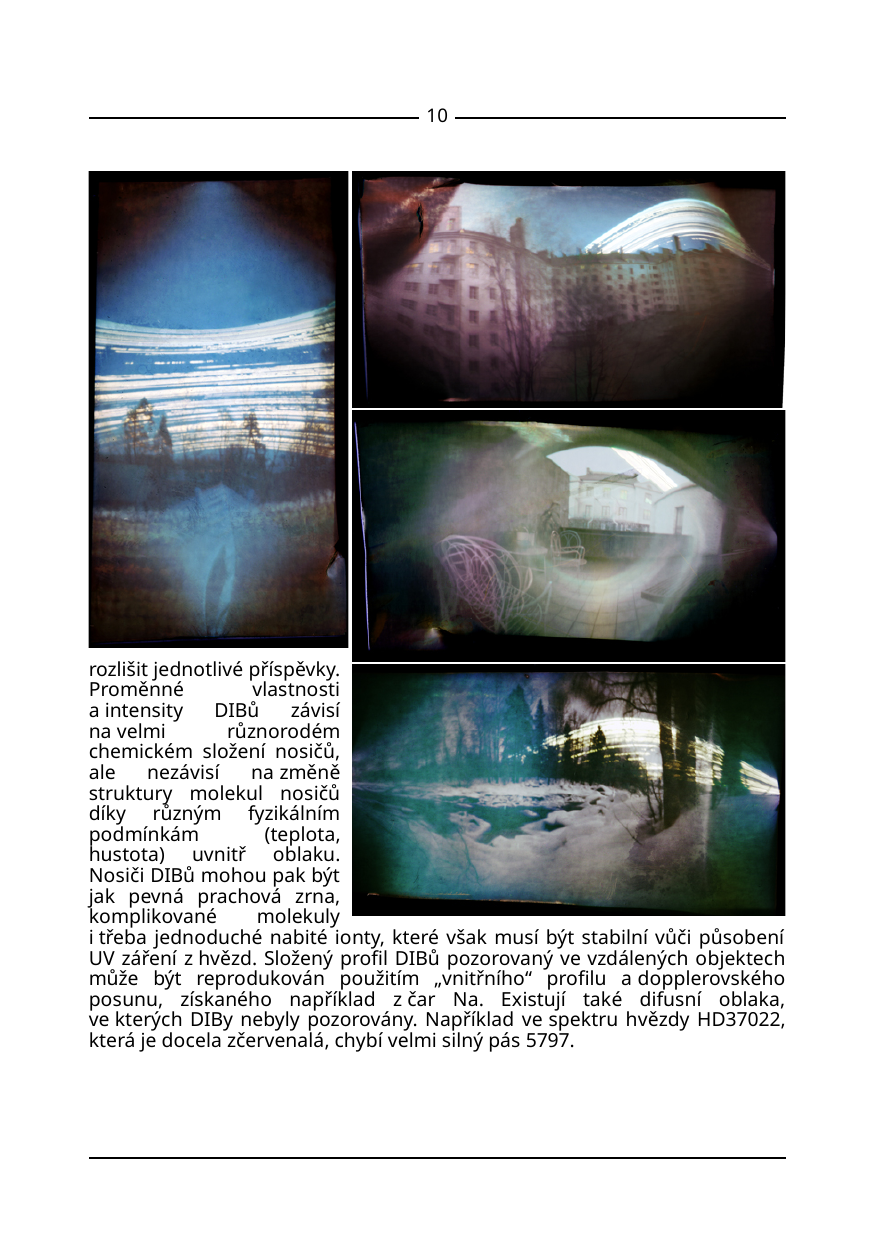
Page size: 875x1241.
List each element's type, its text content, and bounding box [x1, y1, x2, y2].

text rozlišit jednotlivé příspěvky. Proměnné vlastnosti a intensity DIBů závisí na velmi různorodém chemickém složení nosičů, ale nezávisí na změně struktury molekul nosičů díky různým fyzikálním podmínkám (teplota, hustota) uvnitř oblaku. Nosiči DIBů mohou pak být jak pevná prachová zrna, komplikované molekuly i třeba jednoduché nabité ionty, které však musí být stabilní vůči působení UV záření z hvězd. Složený profil DIBů pozorovaný ve vzdálených objektech může být reprodukován použitím „vnitřního“ profilu a dopplerovského posunu, získaného například z čar Na. Existují také difusní oblaka, ve kterých DIBy nebyly pozorovány. Například ve spektru hvězdy HD37022, která je docela zčervenalá, chybí velmi silný pás 5797. [88, 171, 786, 1052]
picture [352, 171, 786, 408]
picture [88, 171, 349, 648]
picture [352, 410, 786, 662]
picture [352, 664, 786, 916]
